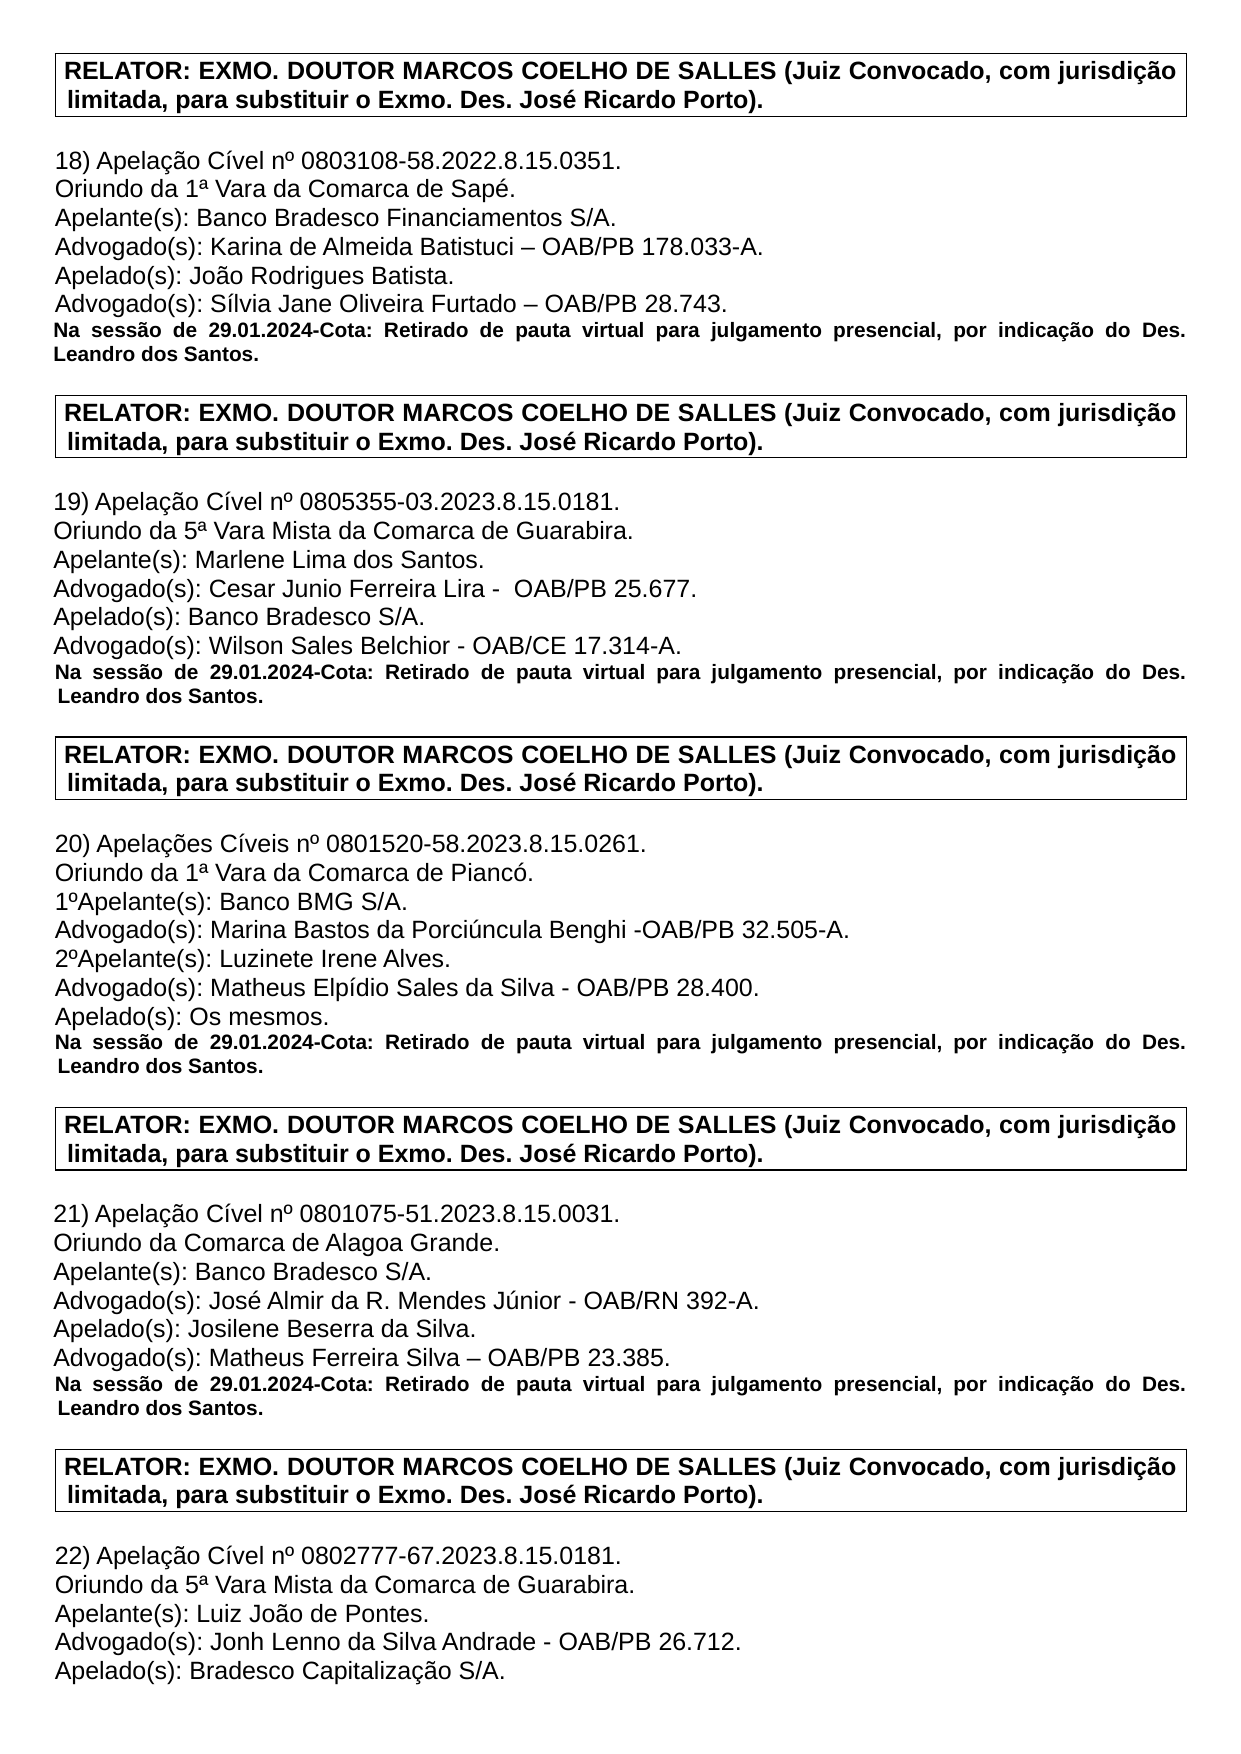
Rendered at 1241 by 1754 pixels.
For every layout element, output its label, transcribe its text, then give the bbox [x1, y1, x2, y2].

text Apelado(s): Banco Bradesco S/A. [53, 602, 1187, 631]
text RELATOR: EXMO. DOUTOR MARCOS COELHO DE SALLES (Juiz Convocado, com jurisdição limitada, para substituir o Exmo. Des. José Ricardo Porto). [56, 396, 1186, 457]
text Apelado(s): Bradesco Capitalização S/A. [54, 1656, 1187, 1685]
text 18) Apelação Cível nº 0803108-58.2022.8.15.0351. [54, 146, 1187, 174]
text Advogado(s): Matheus Elpídio Sales da Silva - OAB/PB 28.400. [54, 973, 1187, 1001]
text Advogado(s): Matheus Ferreira Silva – OAB/PB 23.385. [53, 1343, 1187, 1372]
text Apelante(s): Banco Bradesco Financiamentos S/A. [54, 203, 1187, 232]
text Na sessão de 29.01.2024-Cota: Retirado de pauta virtual para julgamento presencial, por indicação do Des. Leandro dos Santos. [53, 318, 1187, 366]
text Oriundo da 1ª Vara da Comarca de Sapé. [54, 174, 1187, 203]
text Oriundo da 5ª Vara Mista da Comarca de Guarabira. [53, 516, 1187, 545]
text RELATOR: EXMO. DOUTOR MARCOS COELHO DE SALLES (Juiz Convocado, com jurisdição limitada, para substituir o Exmo. Des. José Ricardo Porto). [56, 738, 1186, 799]
text RELATOR: EXMO. DOUTOR MARCOS COELHO DE SALLES (Juiz Convocado, com jurisdição limitada, para substituir o Exmo. Des. José Ricardo Porto). [56, 54, 1186, 116]
text 21) Apelação Cível nº 0801075-51.2023.8.15.0031. [53, 1199, 1187, 1228]
text 22) Apelação Cível nº 0802777-67.2023.8.15.0181. [54, 1541, 1187, 1570]
text Apelante(s): Banco Bradesco S/A. [53, 1257, 1187, 1286]
text Oriundo da 1ª Vara da Comarca de Piancó. [54, 858, 1187, 886]
text RELATOR: EXMO. DOUTOR MARCOS COELHO DE SALLES (Juiz Convocado, com jurisdição limitada, para substituir o Exmo. Des. José Ricardo Porto). [56, 1108, 1186, 1169]
text Apelante(s): Luiz João de Pontes. [54, 1598, 1187, 1627]
text 2ºApelante(s): Luzinete Irene Alves. [54, 944, 1187, 973]
text 1ºApelante(s): Banco BMG S/A. [54, 886, 1187, 915]
text Na sessão de 29.01.2024-Cota: Retirado de pauta virtual para julgamento presencial, por indicação do Des. Leandro dos Santos. [54, 1372, 1187, 1420]
text 19) Apelação Cível nº 0805355-03.2023.8.15.0181. [53, 487, 1187, 516]
text Advogado(s): Cesar Junio Ferreira Lira - OAB/PB 25.677. [53, 573, 1187, 602]
text Oriundo da 5ª Vara Mista da Comarca de Guarabira. [54, 1570, 1187, 1598]
text Apelado(s): Josilene Beserra da Silva. [53, 1314, 1187, 1343]
text Oriundo da Comarca de Alagoa Grande. [53, 1228, 1187, 1257]
text Advogado(s): Karina de Almeida Batistuci – OAB/PB 178.033-A. [54, 232, 1187, 261]
text Apelado(s): Os mesmos. [54, 1001, 1187, 1030]
text Apelado(s): João Rodrigues Batista. [54, 261, 1187, 289]
text Advogado(s): Sílvia Jane Oliveira Furtado – OAB/PB 28.743. [54, 289, 1187, 318]
text 20) Apelações Cíveis nº 0801520-58.2023.8.15.0261. [54, 829, 1187, 858]
text RELATOR: EXMO. DOUTOR MARCOS COELHO DE SALLES (Juiz Convocado, com jurisdição limitada, para substituir o Exmo. Des. José Ricardo Porto). [56, 1450, 1186, 1511]
text Na sessão de 29.01.2024-Cota: Retirado de pauta virtual para julgamento presencial, por indicação do Des. Leandro dos Santos. [54, 1030, 1187, 1078]
text Advogado(s): Wilson Sales Belchior - OAB/CE 17.314-A. [53, 631, 1187, 660]
text Advogado(s): José Almir da R. Mendes Júnior - OAB/RN 392-A. [53, 1286, 1187, 1314]
text Na sessão de 29.01.2024-Cota: Retirado de pauta virtual para julgamento presencial, por indicação do Des. Leandro dos Santos. [54, 660, 1187, 708]
text Advogado(s): Marina Bastos da Porciúncula Benghi -OAB/PB 32.505-A. [54, 915, 1187, 944]
text Advogado(s): Jonh Lenno da Silva Andrade - OAB/PB 26.712. [54, 1627, 1187, 1656]
text Apelante(s): Marlene Lima dos Santos. [53, 545, 1187, 573]
